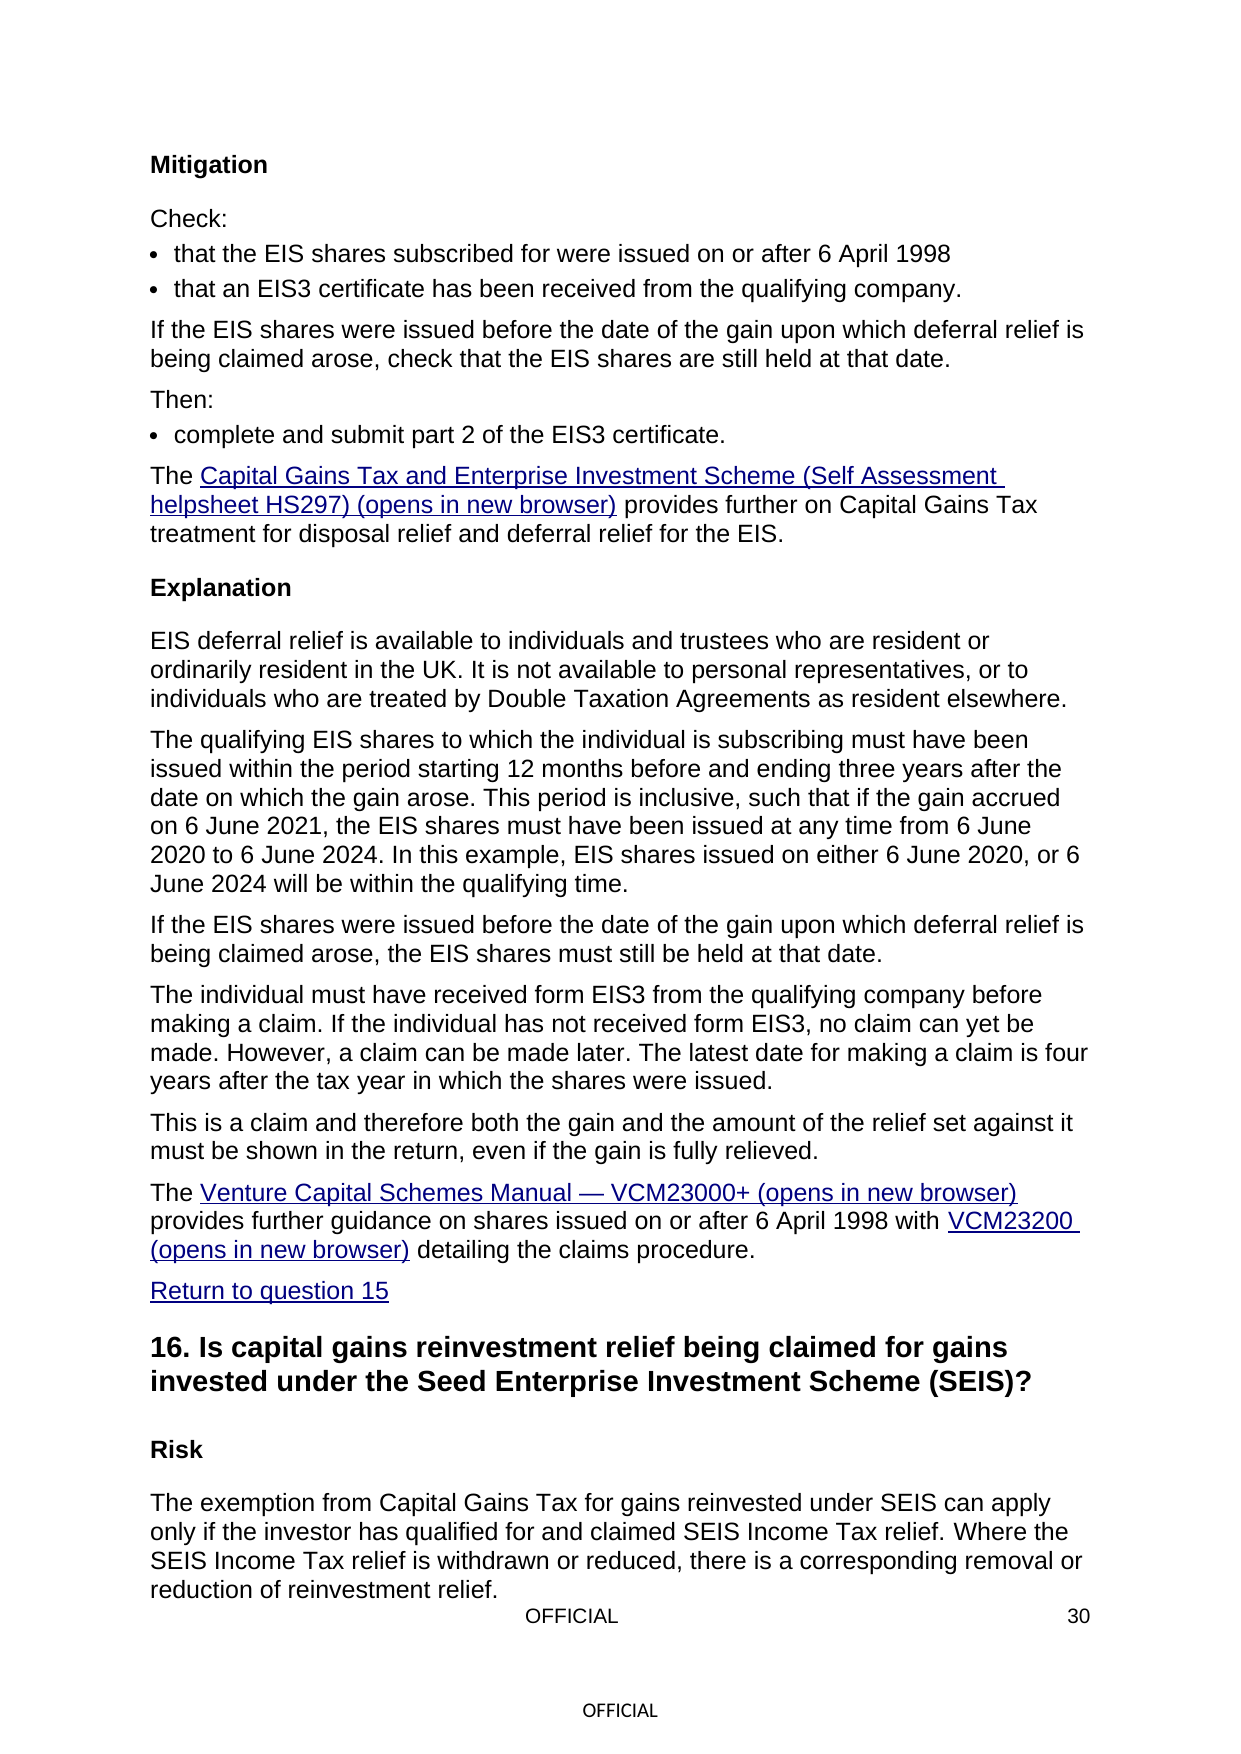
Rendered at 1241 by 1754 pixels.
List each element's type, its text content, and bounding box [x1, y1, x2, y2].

subtitle Mitigation [150, 150, 1090, 179]
text Check: [150, 204, 1090, 232]
text Return to question 15 [150, 1276, 1090, 1305]
text The exemption from Capital Gains Tax for gains reinvested under SEIS can apply only if the investor has qualified for and claimed SEIS Income Tax relief. Where the SEIS Income Tax relief is withdrawn or reduced, there is a corresponding removal or reduction of reinvestment relief. [150, 1488, 1090, 1603]
text This is a claim and therefore both the gain and the amount of the relief set against it must be shown in the return, even if the gain is fully relieved. [150, 1107, 1090, 1165]
list that an EIS3 certificate has been received from the qualifying company. [150, 274, 1090, 302]
text The Capital Gains Tax and Enterprise Investment Scheme (Self Assessment helpsheet HS297) (opens in new browser) provides further on Capital Gains Tax treatment for disposal relief and deferral relief for the EIS. [150, 461, 1090, 547]
subtitle 16. Is capital gains reinvestment relief being claimed for gains invested under the Seed Enterprise Investment Scheme (SEIS)? [150, 1330, 1090, 1397]
list that the EIS shares subscribed for were issued on or after 6 April 1998 [150, 239, 1090, 267]
text EIS deferral relief is available to individuals and trustees who are resident or ordinarily resident in the UK. It is not available to personal representatives, or to individuals who are treated by Double Taxation Agreements as resident elsewhere. [150, 626, 1090, 712]
text If the EIS shares were issued before the date of the gain upon which deferral relief is being claimed arose, the EIS shares must still be held at that date. [150, 910, 1090, 967]
subtitle Risk [150, 1434, 1090, 1463]
subtitle Explanation [150, 572, 1090, 601]
text The Venture Capital Schemes Manual — VCM23000+ (opens in new browser) provides further guidance on shares issued on or after 6 April 1998 with VCM23200 (opens in new browser) detailing the claims procedure. [150, 1177, 1090, 1264]
text The qualifying EIS shares to which the individual is subscribing must have been issued within the period starting 12 months before and ending three years after the date on which the gain arose. This period is inclusive, such that if the gain accrued on 6 June 2021, the EIS shares must have been issued at any time from 6 June 2020 to 6 June 2024. In this example, EIS shares issued on either 6 June 2020, or 6 June 2024 will be within the qualifying time. [150, 725, 1090, 897]
text Then: [150, 385, 1090, 414]
list complete and submit part 2 of the EIS3 certificate. [150, 420, 1090, 449]
text If the EIS shares were issued before the date of the gain upon which deferral relief is being claimed arose, check that the EIS shares are still held at that date. [150, 315, 1090, 372]
text The individual must have received form EIS3 from the qualifying company before making a claim. If the individual has not received form EIS3, no claim can yet be made. However, a claim can be made later. The latest date for making a claim is four years after the tax year in which the shares were issued. [150, 980, 1090, 1095]
